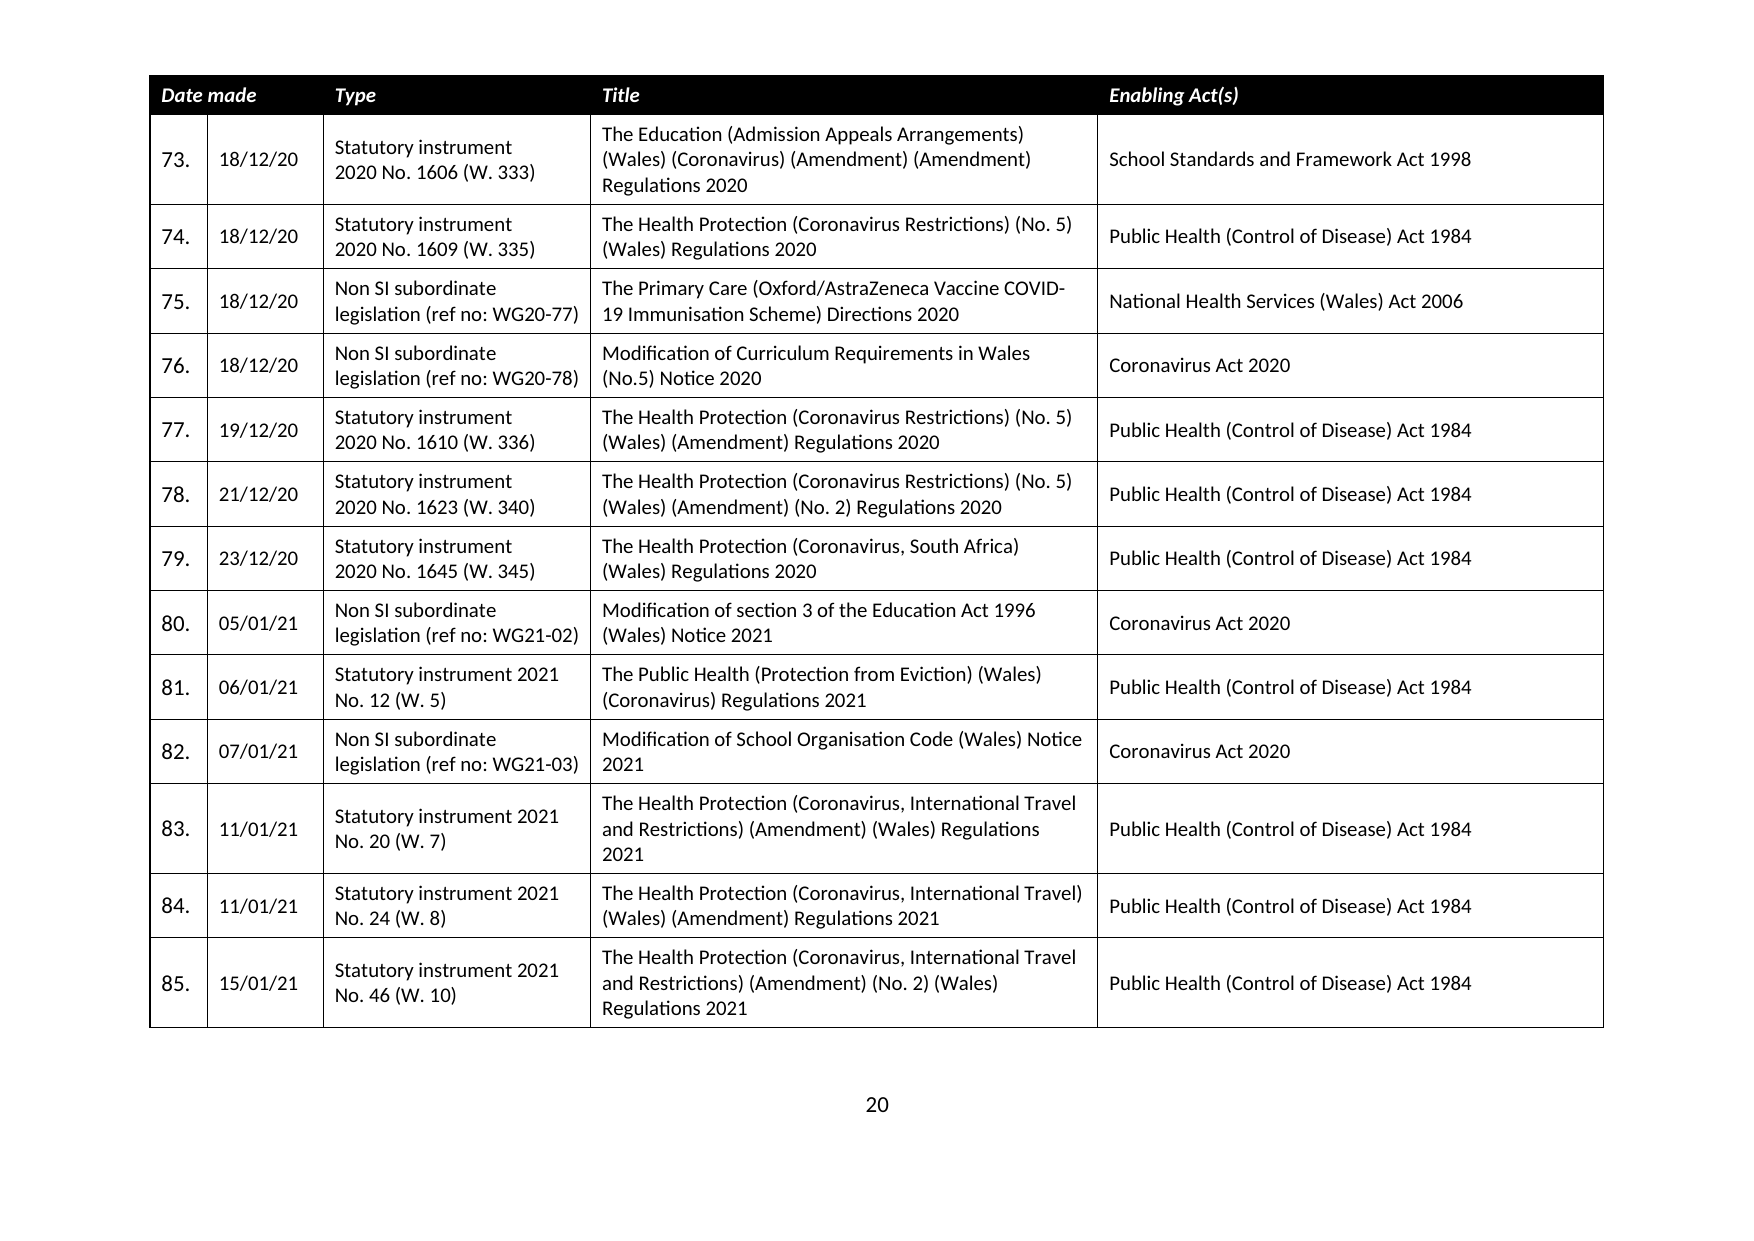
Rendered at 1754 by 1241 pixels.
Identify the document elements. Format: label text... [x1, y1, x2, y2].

table_cell Modification of School Organisation Code (Wales) Notice 2021 [591, 720, 1097, 783]
table_cell Public Health (Control of Disease) Act 1984 [1098, 205, 1603, 268]
table_cell [151, 205, 207, 268]
table_cell 21/12/20 [208, 462, 323, 526]
table_header Title [591, 76, 1097, 114]
table_cell Coronavirus Act 2020 [1098, 720, 1603, 783]
table_cell 18/12/20 [208, 334, 323, 397]
table_cell The Health Protection (Coronavirus, International Travel) (Wales) (Amendment) Regulations 2021 [591, 874, 1097, 937]
table_cell [151, 462, 207, 526]
table_cell [151, 655, 207, 719]
table_cell [151, 269, 207, 332]
table_cell Public Health (Control of Disease) Act 1984 [1098, 462, 1603, 526]
table_cell [151, 527, 207, 590]
table_header Enabling Act(s) [1098, 76, 1603, 114]
table_cell [151, 784, 207, 873]
table_header Date made [151, 76, 323, 114]
table_cell [151, 874, 207, 937]
table_header Type [324, 76, 590, 114]
table_cell Statutory instrument 2021 No. 20 (W. 7) [324, 784, 590, 873]
table_cell Public Health (Control of Disease) Act 1984 [1098, 655, 1603, 719]
table_cell 11/01/21 [208, 784, 323, 873]
table_cell The Primary Care (Oxford/AstraZeneca Vaccine COVID-19 Immunisation Scheme) Directions 2020 [591, 269, 1097, 332]
table_cell 15/01/21 [208, 938, 323, 1027]
table_cell 05/01/21 [208, 591, 323, 654]
table_cell Non SI subordinate legislation (ref no: WG21-03) [324, 720, 590, 783]
table_cell Modification of section 3 of the Education Act 1996 (Wales) Notice 2021 [591, 591, 1097, 654]
table_cell Non SI subordinate legislation (ref no: WG21-02) [324, 591, 590, 654]
table_cell 18/12/20 [208, 115, 323, 204]
table_cell The Health Protection (Coronavirus, International Travel and Restrictions) (Amendment) (No. 2) (Wales) Regulations 2021 [591, 938, 1097, 1027]
table_cell The Health Protection (Coronavirus, South Africa) (Wales) Regulations 2020 [591, 527, 1097, 590]
table_cell Coronavirus Act 2020 [1098, 591, 1603, 654]
table_cell 18/12/20 [208, 205, 323, 268]
table_cell Public Health (Control of Disease) Act 1984 [1098, 874, 1603, 937]
table_cell Statutory instrument 2021 No. 24 (W. 8) [324, 874, 590, 937]
table_cell [151, 115, 207, 204]
table_cell 07/01/21 [208, 720, 323, 783]
table_cell Non SI subordinate legislation (ref no: WG20-78) [324, 334, 590, 397]
table_cell 11/01/21 [208, 874, 323, 937]
table_cell Statutory instrument 2020 No. 1609 (W. 335) [324, 205, 590, 268]
table_cell The Public Health (Protection from Eviction) (Wales) (Coronavirus) Regulations 2021 [591, 655, 1097, 719]
table_cell The Health Protection (Coronavirus, International Travel and Restrictions) (Amendment) (Wales) Regulations 2021 [591, 784, 1097, 873]
table_cell Public Health (Control of Disease) Act 1984 [1098, 784, 1603, 873]
table_cell The Education (Admission Appeals Arrangements) (Wales) (Coronavirus) (Amendment) (Amendment) Regulations 2020 [591, 115, 1097, 204]
table_cell The Health Protection (Coronavirus Restrictions) (No. 5) (Wales) (Amendment) (No. 2) Regulations 2020 [591, 462, 1097, 526]
table_cell The Health Protection (Coronavirus Restrictions) (No. 5) (Wales) Regulations 2020 [591, 205, 1097, 268]
table_cell Public Health (Control of Disease) Act 1984 [1098, 938, 1603, 1027]
table_cell Coronavirus Act 2020 [1098, 334, 1603, 397]
table_cell Statutory instrument 2021 No. 46 (W. 10) [324, 938, 590, 1027]
table_cell Statutory instrument 2020 No. 1623 (W. 340) [324, 462, 590, 526]
table_cell 23/12/20 [208, 527, 323, 590]
table_cell Modification of Curriculum Requirements in Wales (No.5) Notice 2020 [591, 334, 1097, 397]
table_cell [151, 334, 207, 397]
table_cell Public Health (Control of Disease) Act 1984 [1098, 398, 1603, 461]
table_cell Public Health (Control of Disease) Act 1984 [1098, 527, 1603, 590]
table_cell [151, 591, 207, 654]
table_cell Statutory instrument 2021 No. 12 (W. 5) [324, 655, 590, 719]
table_cell Statutory instrument 2020 No. 1645 (W. 345) [324, 527, 590, 590]
table_cell Statutory instrument 2020 No. 1610 (W. 336) [324, 398, 590, 461]
table_cell 19/12/20 [208, 398, 323, 461]
table_cell [151, 720, 207, 783]
table_cell The Health Protection (Coronavirus Restrictions) (No. 5) (Wales) (Amendment) Regulations 2020 [591, 398, 1097, 461]
table_cell 18/12/20 [208, 269, 323, 332]
table_cell [151, 398, 207, 461]
table_cell Statutory instrument 2020 No. 1606 (W. 333) [324, 115, 590, 204]
table_cell National Health Services (Wales) Act 2006 [1098, 269, 1603, 332]
table_cell [151, 938, 207, 1027]
table_cell 06/01/21 [208, 655, 323, 719]
table_cell Non SI subordinate legislation (ref no: WG20-77) [324, 269, 590, 332]
table_cell School Standards and Framework Act 1998 [1098, 115, 1603, 204]
